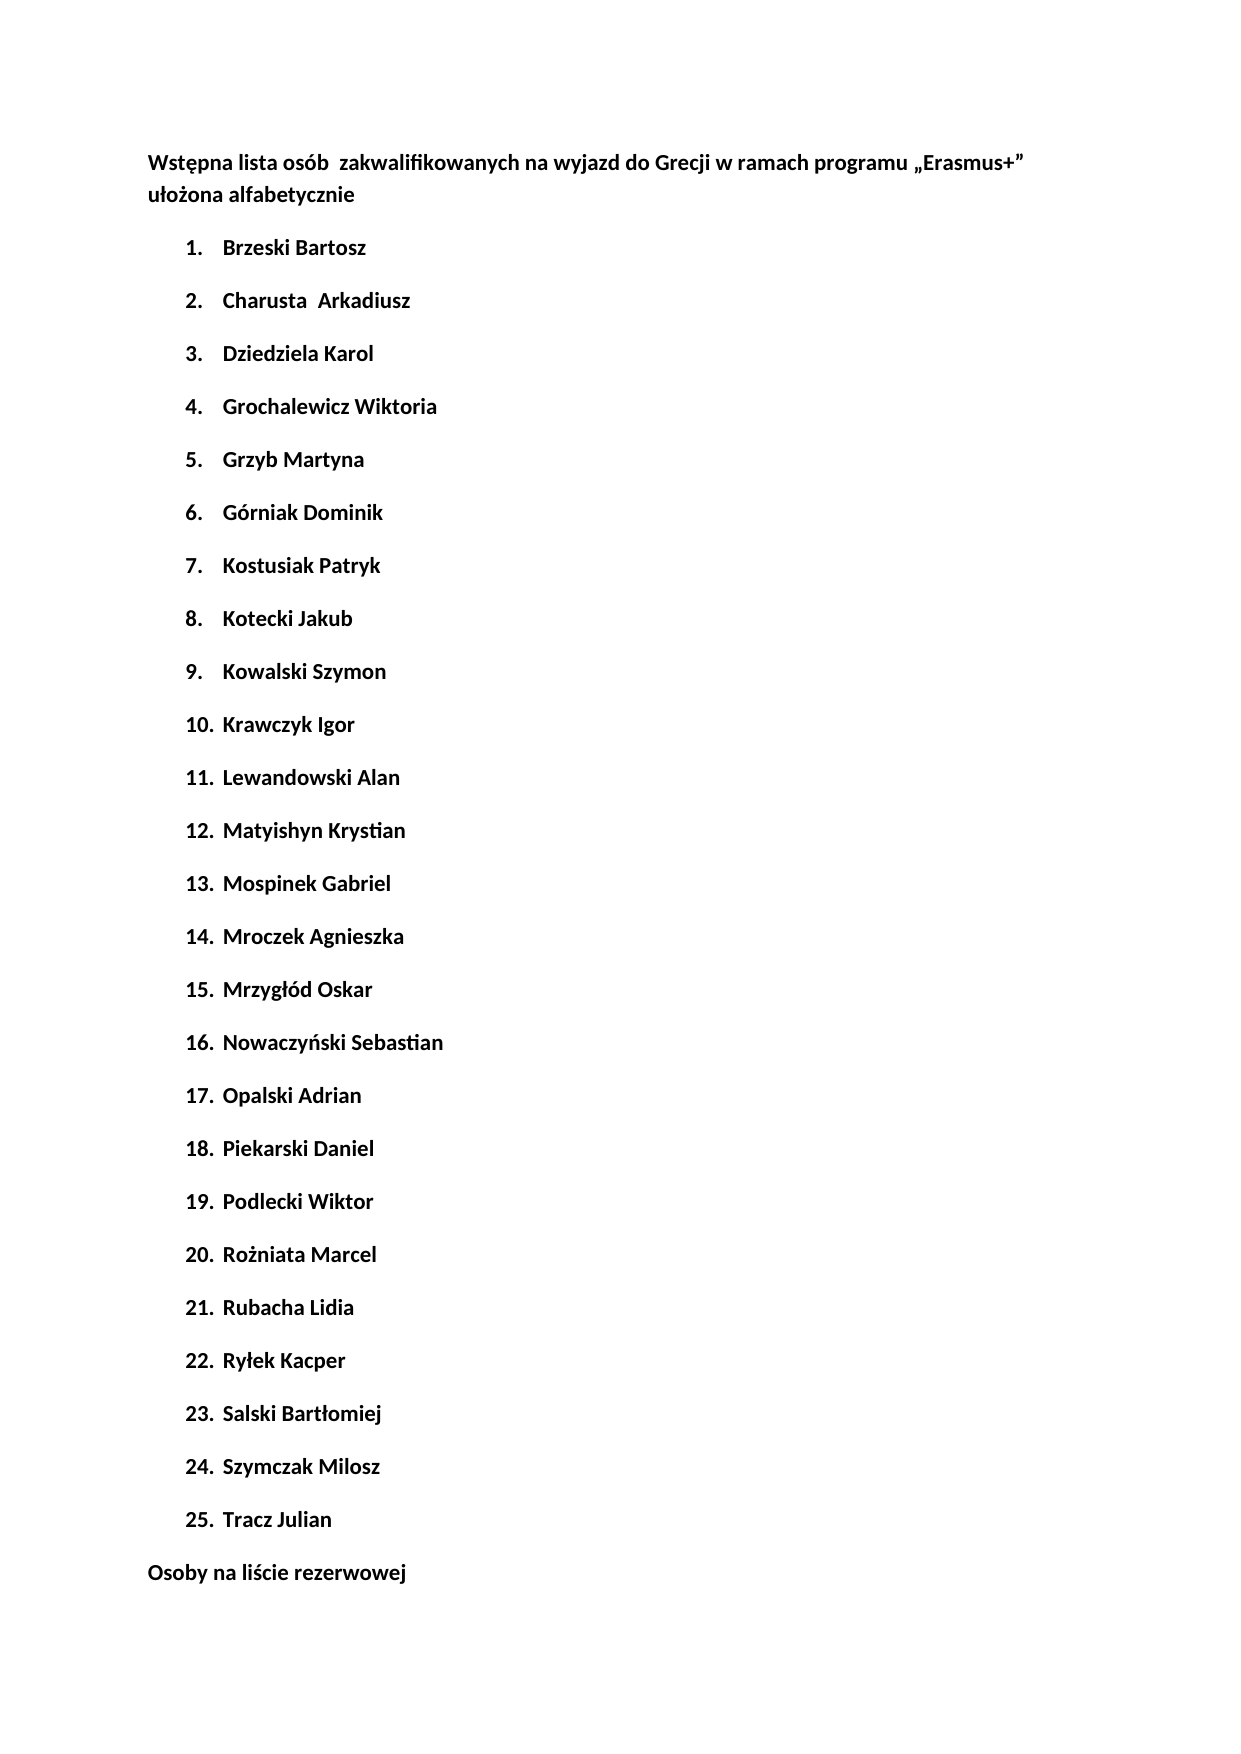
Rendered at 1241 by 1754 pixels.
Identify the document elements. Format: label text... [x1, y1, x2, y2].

list Opalski Adrian [185, 1081, 1093, 1109]
list Grzyb Martyna [185, 445, 1093, 473]
list Rubacha Lidia [185, 1293, 1093, 1321]
list Kowalski Szymon [185, 657, 1093, 685]
list Podlecki Wiktor [185, 1187, 1093, 1215]
list Kostusiak Patryk [185, 551, 1093, 579]
list Nowaczyński Sebastian [185, 1028, 1093, 1056]
text Wstępna lista osób zakwalifikowanych na wyjazd do Grecji w ramach programu „Erasmus+” ułożona alfabetycznie [148, 148, 1093, 208]
list Dziedziela Karol [185, 339, 1093, 367]
list Szymczak Milosz [185, 1452, 1093, 1480]
list Ryłek Kacper [185, 1346, 1093, 1374]
list Mrzygłód Oskar [185, 975, 1093, 1003]
list Salski Bartłomiej [185, 1399, 1093, 1427]
list Matyishyn Krystian [185, 816, 1093, 844]
list Charusta Arkadiusz [185, 286, 1093, 314]
list Tracz Julian [185, 1505, 1093, 1533]
list Górniak Dominik [185, 498, 1093, 526]
list Piekarski Daniel [185, 1134, 1093, 1162]
list Krawczyk Igor [185, 710, 1093, 738]
list Mroczek Agnieszka [185, 922, 1093, 950]
list Grochalewicz Wiktoria [185, 392, 1093, 420]
list Kotecki Jakub [185, 604, 1093, 632]
list Brzeski Bartosz [185, 233, 1093, 261]
list Mospinek Gabriel [185, 869, 1093, 897]
list Rożniata Marcel [185, 1240, 1093, 1268]
list Lewandowski Alan [185, 763, 1093, 791]
text Osoby na liście rezerwowej [148, 1558, 1093, 1586]
